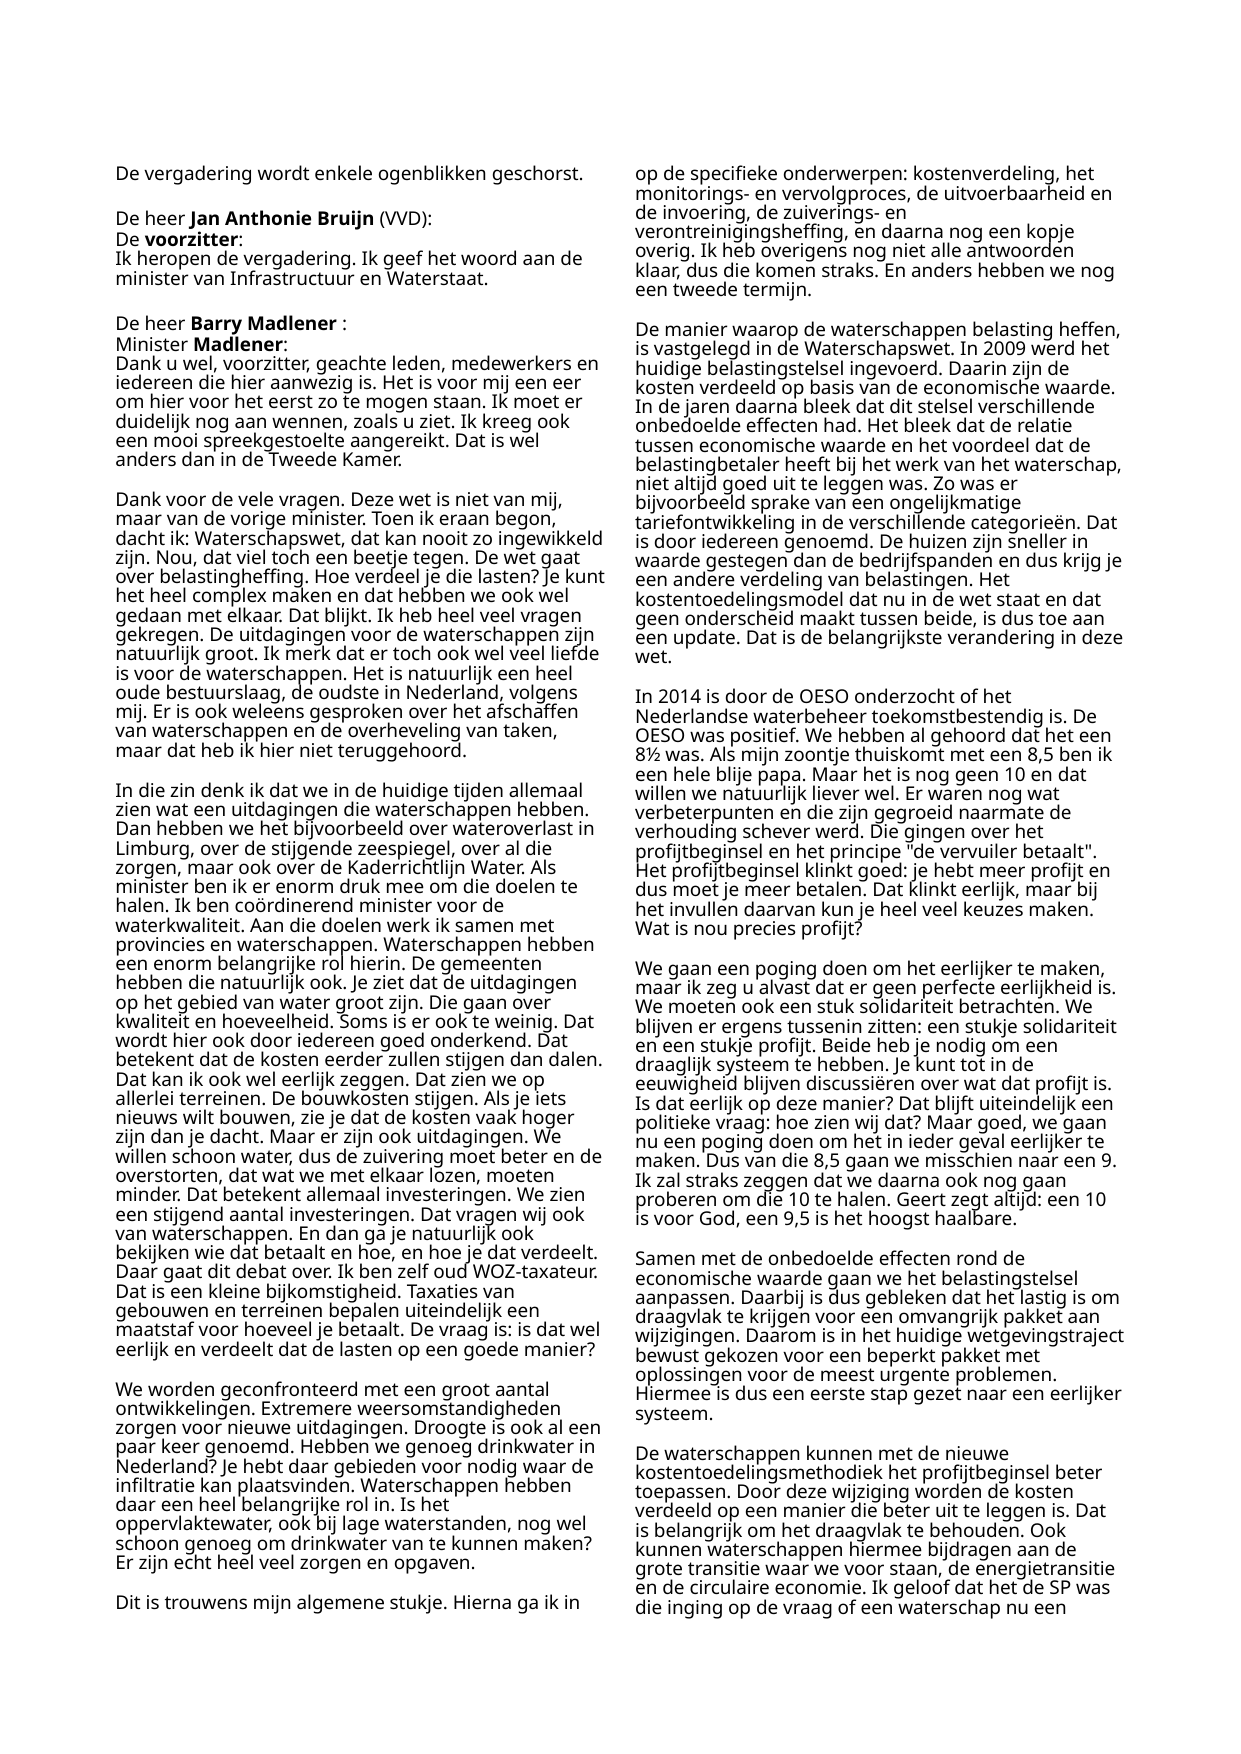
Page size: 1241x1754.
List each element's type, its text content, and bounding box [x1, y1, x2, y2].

text op de specifieke onderwerpen: kostenverdeling, het monitorings- en vervolgproces, de uitvoerbaarheid en de invoering, de zuiverings- en verontreinigingsheffing, en daarna nog een kopje overig. Ik heb overigens nog niet alle antwoorden klaar, dus die komen straks. En anders hebben we nog een tweede termijn. [635, 165, 1125, 300]
text Ik heropen de vergadering. Ik geef het woord aan de minister van Infrastructuur en Waterstaat. [115, 250, 605, 289]
text De waterschappen kunnen met de nieuwe kostentoedelingsmethodiek het profijtbeginsel beter toepassen. Door deze wijziging worden de kosten verdeeld op een manier die beter uit te leggen is. Dat is belangrijk om het draagvlak te behouden. Ook kunnen waterschappen hiermee bijdragen aan de grote transitie waar we voor staan, de energietransitie en de circulaire economie. Ik geloof dat het de SP was die inging op de vraag of een waterschap nu een [635, 1444, 1125, 1618]
text We worden geconfronteerd met een groot aantal ontwikkelingen. Extremere weersomstandigheden zorgen voor nieuwe uitdagingen. Droogte is ook al een paar keer genoemd. Hebben we genoeg drinkwater in Nederland? Je hebt daar gebieden voor nodig waar de infiltratie kan plaatsvinden. Waterschappen hebben daar een heel belangrijke rol in. Is het oppervlaktewater, ook bij lage waterstanden, nog wel schoon genoeg om drinkwater van te kunnen maken? Er zijn echt heel veel zorgen en opgaven. [115, 1381, 605, 1573]
text De heer Barry Madlener : [115, 310, 605, 336]
text In 2014 is door de OESO onderzocht of het Nederlandse waterbeheer toekomstbestendig is. De OESO was positief. We hebben al gehoord dat het een 8½ was. Als mijn zoontje thuiskomt met een 8,5 ben ik een hele blije papa. Maar het is nog geen 10 en dat willen we natuurlijk liever wel. Er waren nog wat verbeterpunten en die zijn gegroeid naarmate de verhouding schever werd. Die gingen over het profijtbeginsel en het principe "de vervuiler betaalt". Het profijtbeginsel klinkt goed: je hebt meer profijt en dus moet je meer betalen. Dat klinkt eerlijk, maar bij het invullen daarvan kun je heel veel keuzes maken. Wat is nou precies profijt? [635, 688, 1125, 939]
text Dit is trouwens mijn algemene stukje. Hierna ga ik in [115, 1594, 605, 1613]
text Minister Madlener: [115, 336, 605, 355]
text De heer Jan Anthonie Bruijn (VVD): [115, 205, 605, 231]
text Samen met de onbedoelde effecten rond de economische waarde gaan we het belastingstelsel aanpassen. Daarbij is dus gebleken dat het lastig is om draagvlak te krijgen voor een omvangrijk pakket aan wijzigingen. Daarom is in het huidige wetgevingstraject bewust gekozen voor een beperkt pakket met oplossingen voor de meest urgente problemen. Hiermee is dus een eerste stap gezet naar een eerlijker systeem. [635, 1250, 1125, 1424]
text De vergadering wordt enkele ogenblikken geschorst. [115, 165, 605, 184]
text De voorzitter: [115, 231, 605, 250]
text De manier waarop de waterschappen belasting heffen, is vastgelegd in de Waterschapswet. In 2009 werd het huidige belastingstelsel ingevoerd. Daarin zijn de kosten verdeeld op basis van de economische waarde. In de jaren daarna bleek dat dit stelsel verschillende onbedoelde effecten had. Het bleek dat de relatie tussen economische waarde en het voordeel dat de belastingbetaler heeft bij het werk van het waterschap, niet altijd goed uit te leggen was. Zo was er bijvoorbeeld sprake van een ongelijkmatige tariefontwikkeling in de verschillende categorieën. Dat is door iedereen genoemd. De huizen zijn sneller in waarde gestegen dan de bedrijfspanden en dus krijg je een andere verdeling van belastingen. Het kostentoedelingsmodel dat nu in de wet staat en dat geen onderscheid maakt tussen beide, is dus toe aan een update. Dat is de belangrijkste verandering in deze wet. [635, 321, 1125, 668]
text Dank voor de vele vragen. Deze wet is niet van mij, maar van de vorige minister. Toen ik eraan begon, dacht ik: Waterschapswet, dat kan nooit zo ingewikkeld zijn. Nou, dat viel toch een beetje tegen. De wet gaat over belastingheffing. Hoe verdeel je die lasten? Je kunt het heel complex maken en dat hebben we ook wel gedaan met elkaar. Dat blijkt. Ik heb heel veel vragen gekregen. De uitdagingen voor de waterschappen zijn natuurlijk groot. Ik merk dat er toch ook wel veel liefde is voor de waterschappen. Het is natuurlijk een heel oude bestuurslaag, de oudste in Nederland, volgens mij. Er is ook weleens gesproken over het afschaffen van waterschappen en de overheveling van taken, maar dat heb ik hier niet teruggehoord. [115, 491, 605, 761]
text We gaan een poging doen om het eerlijker te maken, maar ik zeg u alvast dat er geen perfecte eerlijkheid is. We moeten ook een stuk solidariteit betrachten. We blijven er ergens tussenin zitten: een stukje solidariteit en een stukje profijt. Beide heb je nodig om een draaglijk systeem te hebben. Je kunt tot in de eeuwigheid blijven discussiëren over wat dat profijt is. Is dat eerlijk op deze manier? Dat blijft uiteindelijk een politieke vraag: hoe zien wij dat? Maar goed, we gaan nu een poging doen om het in ieder geval eerlijker te maken. Dus van die 8,5 gaan we misschien naar een 9. Ik zal straks zeggen dat we daarna ook nog gaan proberen om die 10 te halen. Geert zegt altijd: een 10 is voor God, een 9,5 is het hoogst haalbare. [635, 960, 1125, 1229]
text Dank u wel, voorzitter, geachte leden, medewerkers en iedereen die hier aanwezig is. Het is voor mij een eer om hier voor het eerst zo te mogen staan. Ik moet er duidelijk nog aan wennen, zoals u ziet. Ik kreeg ook een mooi spreekgestoelte aangereikt. Dat is wel anders dan in de Tweede Kamer. [115, 355, 605, 470]
text In die zin denk ik dat we in de huidige tijden allemaal zien wat een uitdagingen die waterschappen hebben. Dan hebben we het bijvoorbeeld over wateroverlast in Limburg, over de stijgende zeespiegel, over al die zorgen, maar ook over de Kaderrichtlijn Water. Als minister ben ik er enorm druk mee om die doelen te halen. Ik ben coördinerend minister voor de waterkwaliteit. Aan die doelen werk ik samen met provincies en waterschappen. Waterschappen hebben een enorm belangrijke rol hierin. De gemeenten hebben die natuurlijk ook. Je ziet dat de uitdagingen op het gebied van water groot zijn. Die gaan over kwaliteit en hoeveelheid. Soms is er ook te weinig. Dat wordt hier ook door iedereen goed onderkend. Dat betekent dat de kosten eerder zullen stijgen dan dalen. Dat kan ik ook wel eerlijk zeggen. Dat zien we op allerlei terreinen. De bouwkosten stijgen. Als je iets nieuws wilt bouwen, zie je dat de kosten vaak hoger zijn dan je dacht. Maar er zijn ook uitdagingen. We willen schoon water, dus de zuivering moet beter en de overstorten, dat wat we met elkaar lozen, moeten minder. Dat betekent allemaal investeringen. We zien een stijgend aantal investeringen. Dat vragen wij ook van waterschappen. En dan ga je natuurlijk ook bekijken wie dat betaalt en hoe, en hoe je dat verdeelt. Daar gaat dit debat over. Ik ben zelf oud WOZ-taxateur. Dat is een kleine bijkomstigheid. Taxaties van gebouwen en terreinen bepalen uiteindelijk een maatstaf voor hoeveel je betaalt. De vraag is: is dat wel eerlijk en verdeelt dat de lasten op een goede manier? [115, 782, 605, 1360]
